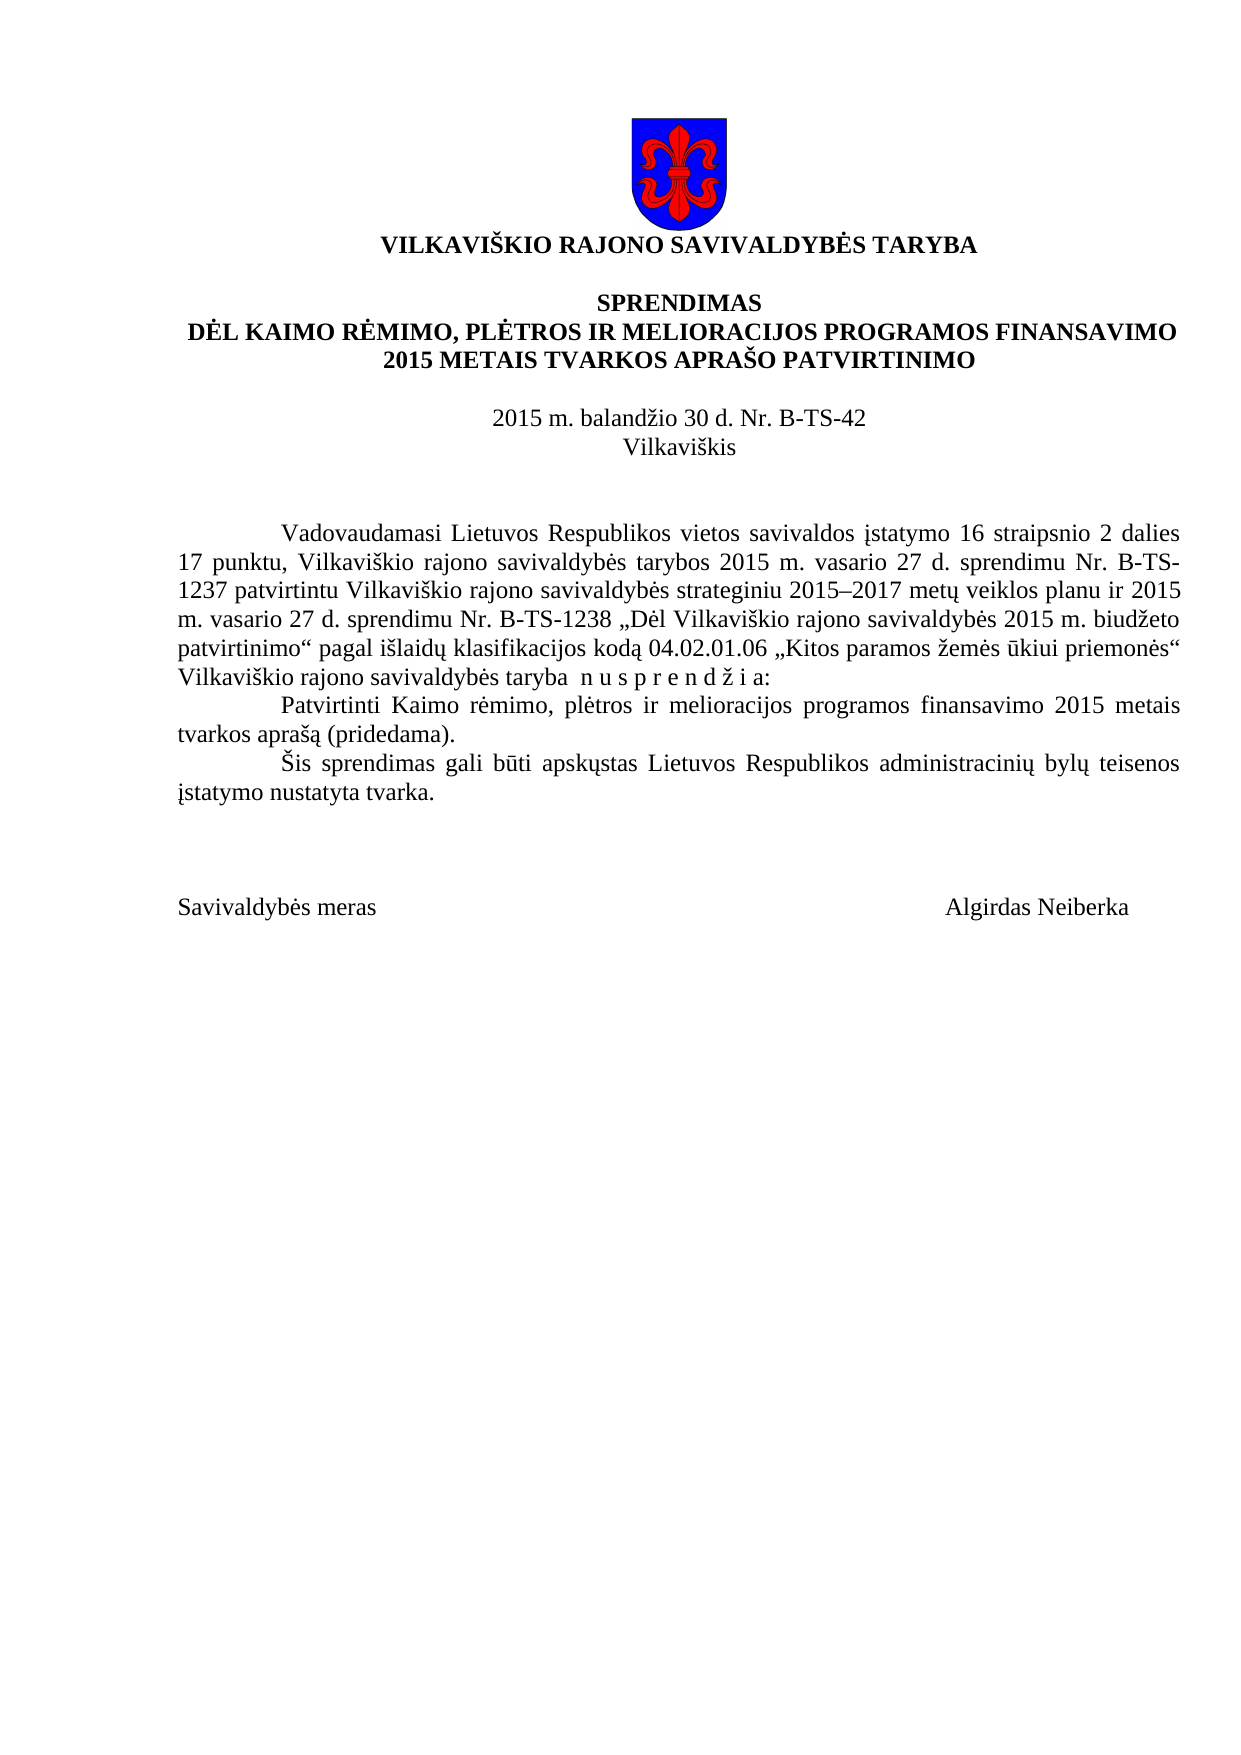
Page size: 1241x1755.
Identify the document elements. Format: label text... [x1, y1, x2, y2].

text Savivaldybės meras Algirdas Neiberka [177, 892, 1181, 921]
text Vadovaudamasi Lietuvos Respublikos vietos savivaldos įstatymo 16 straipsnio 2 dalies 17 punktu, Vilkaviškio rajono savivaldybės tarybos 2015 m. vasario 27 d. sprendimu Nr. B-TS-1237 patvirtintu Vilkaviškio rajono savivaldybės strateginiu 2015–2017 metų veiklos planu ir 2015 m. vasario 27 d. sprendimu Nr. B-TS-1238 „Dėl Vilkaviškio rajono savivaldybės 2015 m. biudžeto patvirtinimo“ pagal išlaidų klasifikacijos kodą 04.02.01.06 „Kitos paramos žemės ūkiui priemonės“ Vilkaviškio rajono savivaldybės taryba n u s p r e n d ž i a: [177, 518, 1181, 691]
text VILKAVIŠKIO RAJONO SAVIVALDYBĖS TARYBA [177, 231, 1181, 259]
text DĖL KAIMO RĖMIMO, plėtros IR melioracijos programos finansavimo 2015 metais tvarkos aprašo PATVIRTINIMO [177, 317, 1181, 374]
text Patvirtinti Kaimo rėmimo, plėtros ir melioracijos programos finansavimo 2015 metais tvarkos aprašą (pridedama). [177, 691, 1181, 748]
text Šis sprendimas gali būti apskųstas Lietuvos Respublikos administracinių bylų teisenos įstatymo nustatyta tvarka. [177, 748, 1181, 806]
text 2015 m. balandžio 30 d. Nr. B-TS-42 [177, 403, 1181, 432]
text Vilkaviškis [177, 432, 1181, 461]
text SpREndimas [177, 288, 1181, 317]
